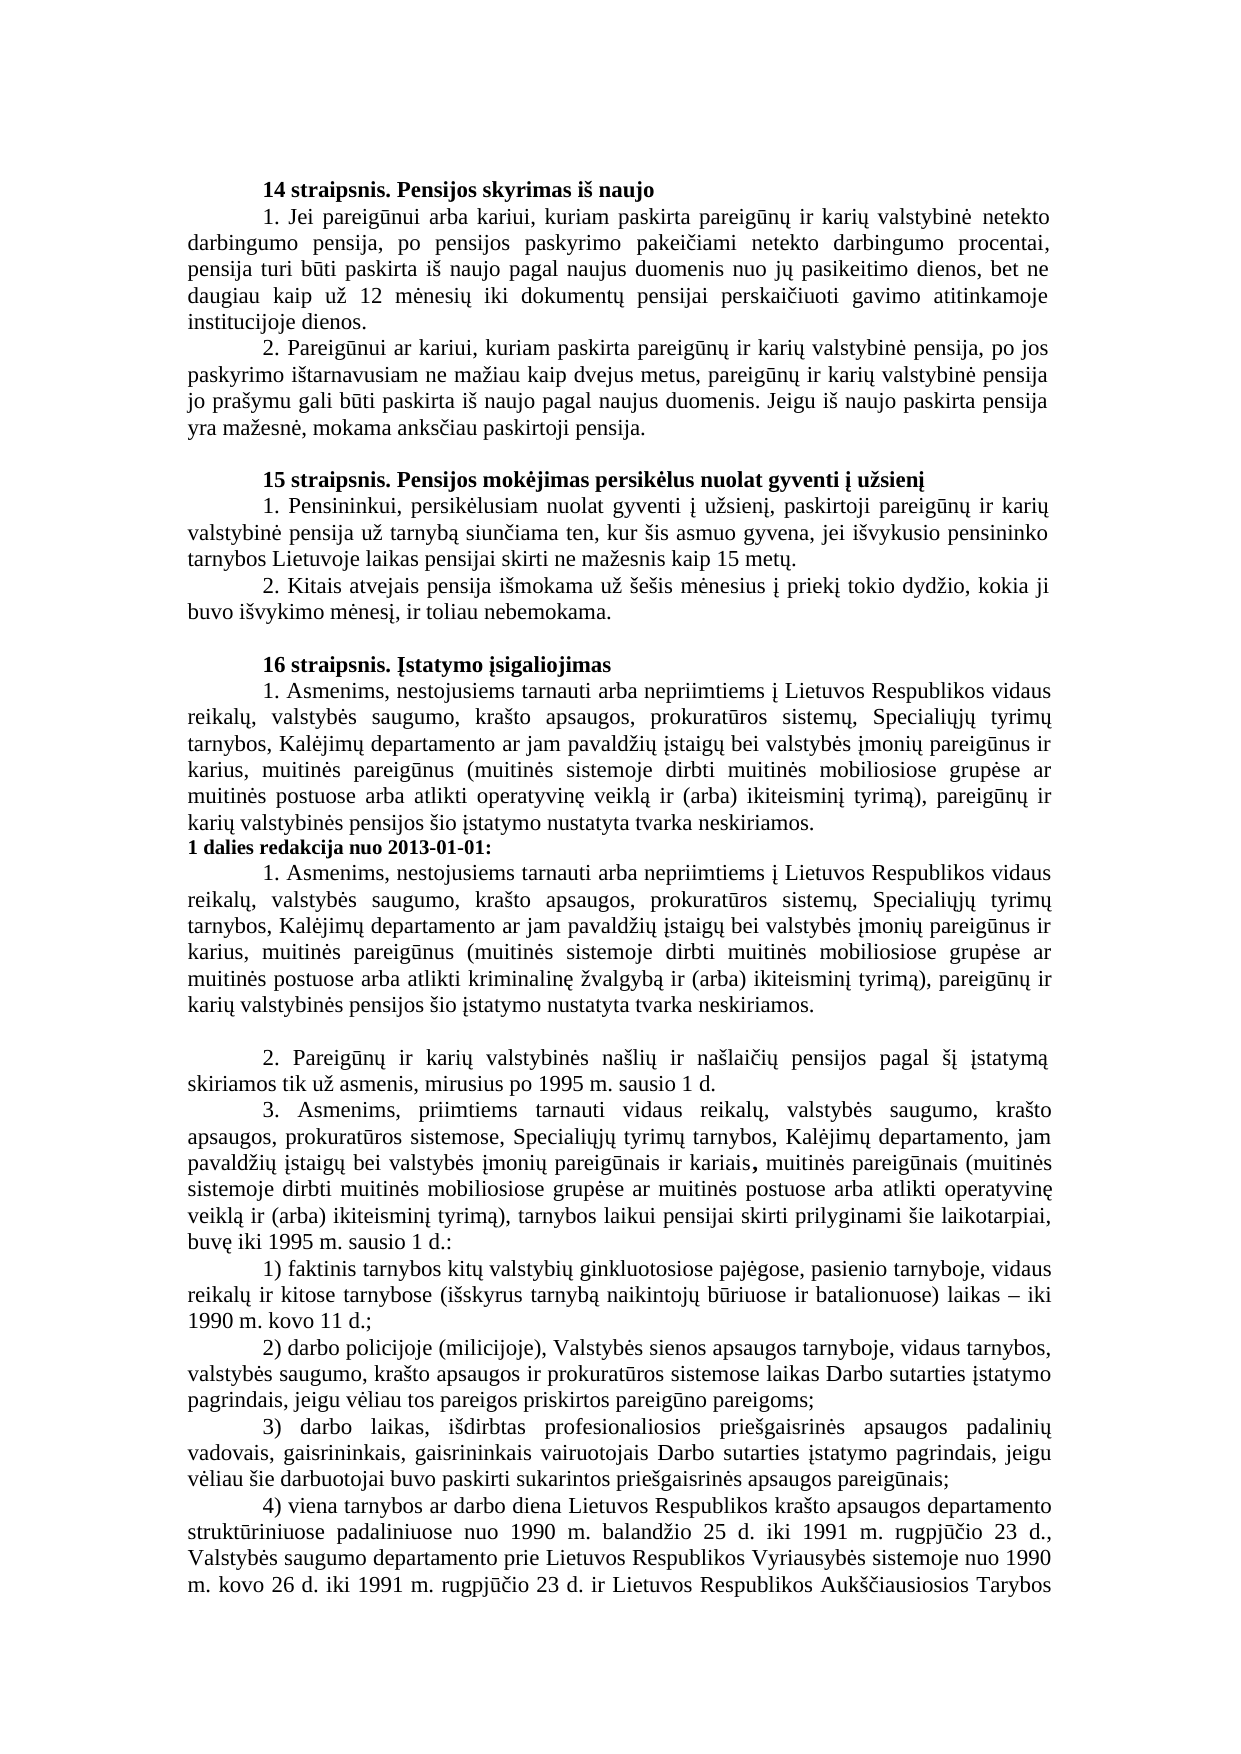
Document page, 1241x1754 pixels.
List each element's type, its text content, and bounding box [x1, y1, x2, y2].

text 1 dalies redakcija nuo 2013-01-01: [187, 835, 1050, 859]
text 16 straipsnis. Įstatymo įsigaliojimas [187, 651, 1050, 677]
text 1. Jei pareigūnui arba kariui, kuriam paskirta pareigūnų ir karių valstybinė netekto darbingumo pensija, po pensijos paskyrimo pakeičiami netekto darbingumo procentai, pensija turi būti paskirta iš naujo pagal naujus duomenis nuo jų pasikeitimo dienos, bet ne daugiau kaip už 12 mėnesių iki dokumentų pensijai perskaičiuoti gavimo atitinkamoje institucijoje dienos. [187, 203, 1050, 334]
text 2. Pareigūnų ir karių valstybinės našlių ir našlaičių pensijos pagal šį įstatymą skiriamos tik už asmenis, mirusius po 1995 m. sausio 1 d. [187, 1044, 1050, 1096]
text 1. Asmenims, nestojusiems tarnauti arba nepriimtiems į Lietuvos Respublikos vidaus reikalų, valstybės saugumo, krašto apsaugos, prokuratūros sistemų, Specialiųjų tyrimų tarnybos, Kalėjimų departamento ar jam pavaldžių įstaigų bei valstybės įmonių pareigūnus ir karius, muitinės pareigūnus (muitinės sistemoje dirbti muitinės mobiliosiose grupėse ar muitinės postuose arba atlikti kriminalinę žvalgybą ir (arba) ikiteisminį tyrimą), pareigūnų ir karių valstybinės pensijos šio įstatymo nustatyta tvarka neskiriamos. [187, 859, 1053, 1017]
text 15 straipsnis. Pensijos mokėjimas persikėlus nuolat gyventi į užsienį [187, 466, 1050, 493]
text 1. Pensininkui, persikėlusiam nuolat gyventi į užsienį, paskirtoji pareigūnų ir karių valstybinė pensija už tarnybą siunčiama ten, kur šis asmuo gyvena, jei išvykusio pensininko tarnybos Lietuvoje laikas pensijai skirti ne mažesnis kaip 15 metų. [187, 493, 1050, 572]
text 3) darbo laikas, išdirbtas profesionaliosios priešgaisrinės apsaugos padalinių vadovais, gaisrininkais, gaisrininkais vairuotojais Darbo sutarties įstatymo pagrindais, jeigu vėliau šie darbuotojai buvo paskirti sukarintos priešgaisrinės apsaugos pareigūnais; [187, 1413, 1053, 1492]
text 3. Asmenims, priimtiems tarnauti vidaus reikalų, valstybės saugumo, krašto apsaugos, prokuratūros sistemose, Specialiųjų tyrimų tarnybos, Kalėjimų departamento, jam pavaldžių įstaigų bei valstybės įmonių pareigūnais ir kariais, muitinės pareigūnais (muitinės sistemoje dirbti muitinės mobiliosiose grupėse ar muitinės postuose arba atlikti operatyvinę veiklą ir (arba) ikiteisminį tyrimą), tarnybos laikui pensijai skirti prilyginami šie laikotarpiai, buvę iki 1995 m. sausio 1 d.: [187, 1096, 1053, 1254]
text 1) faktinis tarnybos kitų valstybių ginkluotosiose pajėgose, pasienio tarnyboje, vidaus reikalų ir kitose tarnybose (išskyrus tarnybą naikintojų būriuose ir batalionuose) laikas – iki 1990 m. kovo 11 d.; [187, 1254, 1053, 1334]
text 4) viena tarnybos ar darbo diena Lietuvos Respublikos krašto apsaugos departamento struktūriniuose padaliniuose nuo 1990 m. balandžio 25 d. iki 1991 m. rugpjūčio 23 d., Valstybės saugumo departamento prie Lietuvos Respublikos Vyriausybės sistemoje nuo 1990 m. kovo 26 d. iki 1991 m. rugpjūčio 23 d. ir Lietuvos Respublikos Aukščiausiosios Tarybos [187, 1492, 1053, 1597]
text 1. Asmenims, nestojusiems tarnauti arba nepriimtiems į Lietuvos Respublikos vidaus reikalų, valstybės saugumo, krašto apsaugos, prokuratūros sistemų, Specialiųjų tyrimų tarnybos, Kalėjimų departamento ar jam pavaldžių įstaigų bei valstybės įmonių pareigūnus ir karius, muitinės pareigūnus (muitinės sistemoje dirbti muitinės mobiliosiose grupėse ar muitinės postuose arba atlikti operatyvinę veiklą ir (arba) ikiteisminį tyrimą), pareigūnų ir karių valstybinės pensijos šio įstatymo nustatyta tvarka neskiriamos. [187, 677, 1053, 835]
text 2. Pareigūnui ar kariui, kuriam paskirta pareigūnų ir karių valstybinė pensija, po jos paskyrimo ištarnavusiam ne mažiau kaip dvejus metus, pareigūnų ir karių valstybinė pensija jo prašymu gali būti paskirta iš naujo pagal naujus duomenis. Jeigu iš naujo paskirta pensija yra mažesnė, mokama anksčiau paskirtoji pensija. [187, 334, 1050, 440]
text 14 straipsnis. Pensijos skyrimas iš naujo [187, 176, 1053, 203]
text 2) darbo policijoje (milicijoje), Valstybės sienos apsaugos tarnyboje, vidaus tarnybos, valstybės saugumo, krašto apsaugos ir prokuratūros sistemose laikas Darbo sutarties įstatymo pagrindais, jeigu vėliau tos pareigos priskirtos pareigūno pareigoms; [187, 1334, 1053, 1413]
text 2. Kitais atvejais pensija išmokama už šešis mėnesius į priekį tokio dydžio, kokia ji buvo išvykimo mėnesį, ir toliau nebemokama. [187, 572, 1050, 624]
